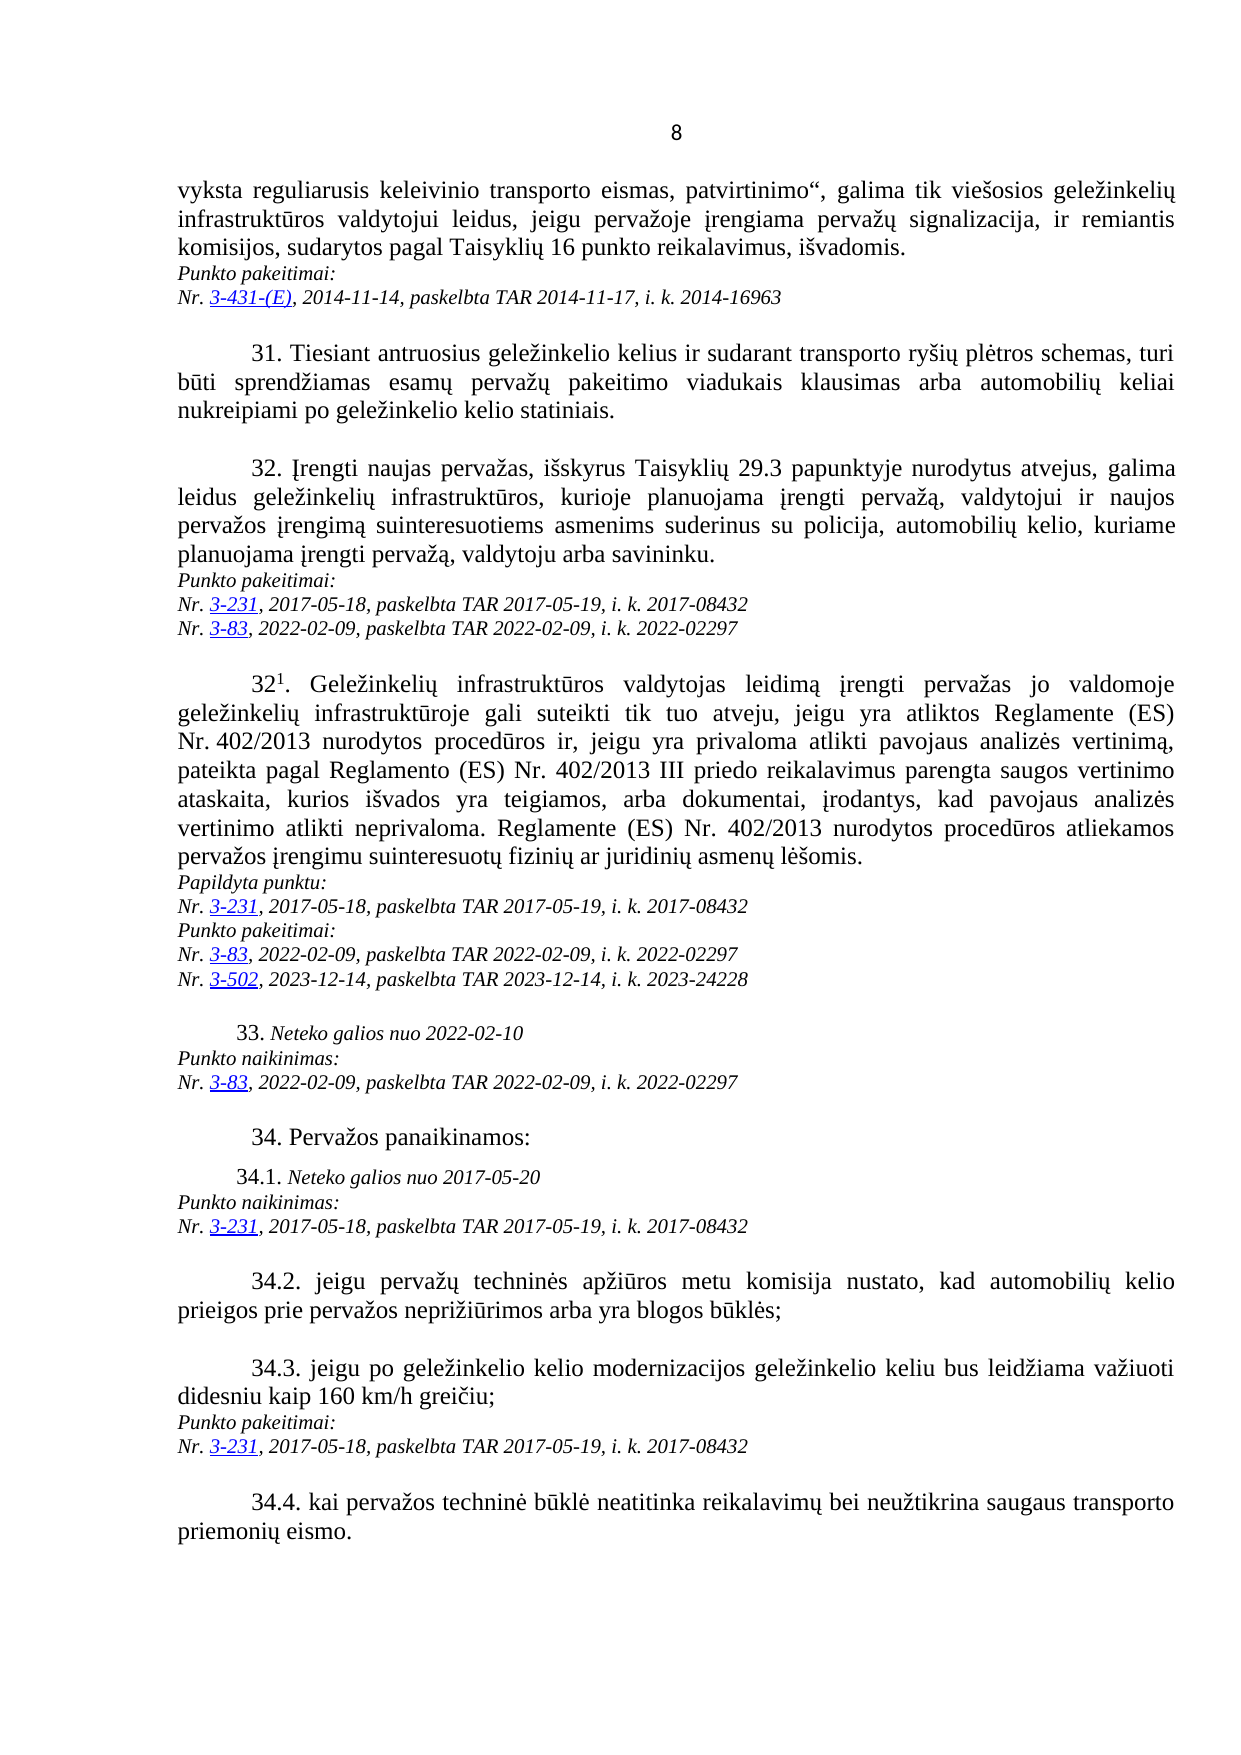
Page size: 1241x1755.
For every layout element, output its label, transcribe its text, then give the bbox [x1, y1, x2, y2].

text 321. Geležinkelių infrastruktūros valdytojas leidimą įrengti pervažas jo valdomoje geležinkelių infrastruktūroje gali suteikti tik tuo atveju, jeigu yra atliktos Reglamente (ES) Nr. 402/2013 nurodytos procedūros ir, jeigu yra privaloma atlikti pavojaus analizės vertinimą, pateikta pagal Reglamento (ES) Nr. 402/2013 III priedo reikalavimus parengta saugos vertinimo ataskaita, kurios išvados yra teigiamos, arba dokumentai, įrodantys, kad pavojaus analizės vertinimo atlikti neprivaloma. Reglamente (ES) Nr. 402/2013 nurodytos procedūros atliekamos pervažos įrengimu suinteresuotų fizinių ar juridinių asmenų lėšomis. [177, 669, 1176, 870]
text Punkto pakeitimai: [177, 1410, 1176, 1434]
text vyksta reguliarusis keleivinio transporto eismas, patvirtinimo“, galima tik viešosios geležinkelių infrastruktūros valdytojui leidus, jeigu pervažoje įrengiama pervažų signalizacija, ir remiantis komisijos, sudarytos pagal Taisyklių 16 punkto reikalavimus, išvadomis. [177, 175, 1176, 261]
text 34.3. jeigu po geležinkelio kelio modernizacijos geležinkelio keliu bus leidžiama važiuoti didesniu kaip 160 km/h greičiu; [177, 1353, 1176, 1410]
text 32. Įrengti naujas pervažas, išskyrus Taisyklių 29.3 papunktyje nurodytus atvejus, galima leidus geležinkelių infrastruktūros, kurioje planuojama įrengti pervažą, valdytojui ir naujos pervažos įrengimą suinteresuotiems asmenims suderinus su policija, automobilių kelio, kuriame planuojama įrengti pervažą, valdytoju arba savininku. [177, 453, 1176, 568]
text 34.1. Neteko galios nuo 2017-05-20 [177, 1163, 1176, 1189]
text Punkto pakeitimai: [177, 918, 1176, 942]
text Papildyta punktu: [177, 870, 1176, 894]
text Nr. 3-231, 2017-05-18, paskelbta TAR 2017-05-19, i. k. 2017-08432 [177, 1214, 1176, 1238]
text 34. Pervažos panaikinamos: [177, 1122, 1176, 1151]
text Nr. 3-83, 2022-02-09, paskelbta TAR 2022-02-09, i. k. 2022-02297 [177, 616, 1176, 640]
text Punkto pakeitimai: [177, 568, 1176, 592]
text 31. Tiesiant antruosius geležinkelio kelius ir sudarant transporto ryšių plėtros schemas, turi būti sprendžiamas esamų pervažų pakeitimo viadukais klausimas arba automobilių keliai nukreipiami po geležinkelio kelio statiniais. [177, 338, 1176, 424]
text Nr. 3-431-(E), 2014-11-14, paskelbta TAR 2014-11-17, i. k. 2014-16963 [177, 285, 1176, 309]
text 33. Neteko galios nuo 2022-02-10 [177, 1019, 1176, 1046]
text Nr. 3-502, 2023-12-14, paskelbta TAR 2023-12-14, i. k. 2023-24228 [177, 966, 1176, 991]
text Nr. 3-83, 2022-02-09, paskelbta TAR 2022-02-09, i. k. 2022-02297 [177, 942, 1176, 966]
text 34.2. jeigu pervažų techninės apžiūros metu komisija nustato, kad automobilių kelio prieigos prie pervažos neprižiūrimos arba yra blogos būklės; [177, 1266, 1176, 1324]
text Punkto naikinimas: [177, 1046, 1176, 1070]
text Punkto pakeitimai: [177, 261, 1176, 285]
text 34.4. kai pervažos techninė būklė neatitinka reikalavimų bei neužtikrina saugaus transporto priemonių eismo. [177, 1487, 1176, 1544]
text Punkto naikinimas: [177, 1189, 1176, 1214]
text Nr. 3-83, 2022-02-09, paskelbta TAR 2022-02-09, i. k. 2022-02297 [177, 1070, 1176, 1094]
text Nr. 3-231, 2017-05-18, paskelbta TAR 2017-05-19, i. k. 2017-08432 [177, 1434, 1176, 1458]
text Nr. 3-231, 2017-05-18, paskelbta TAR 2017-05-19, i. k. 2017-08432 [177, 894, 1176, 918]
text Nr. 3-231, 2017-05-18, paskelbta TAR 2017-05-19, i. k. 2017-08432 [177, 592, 1176, 616]
